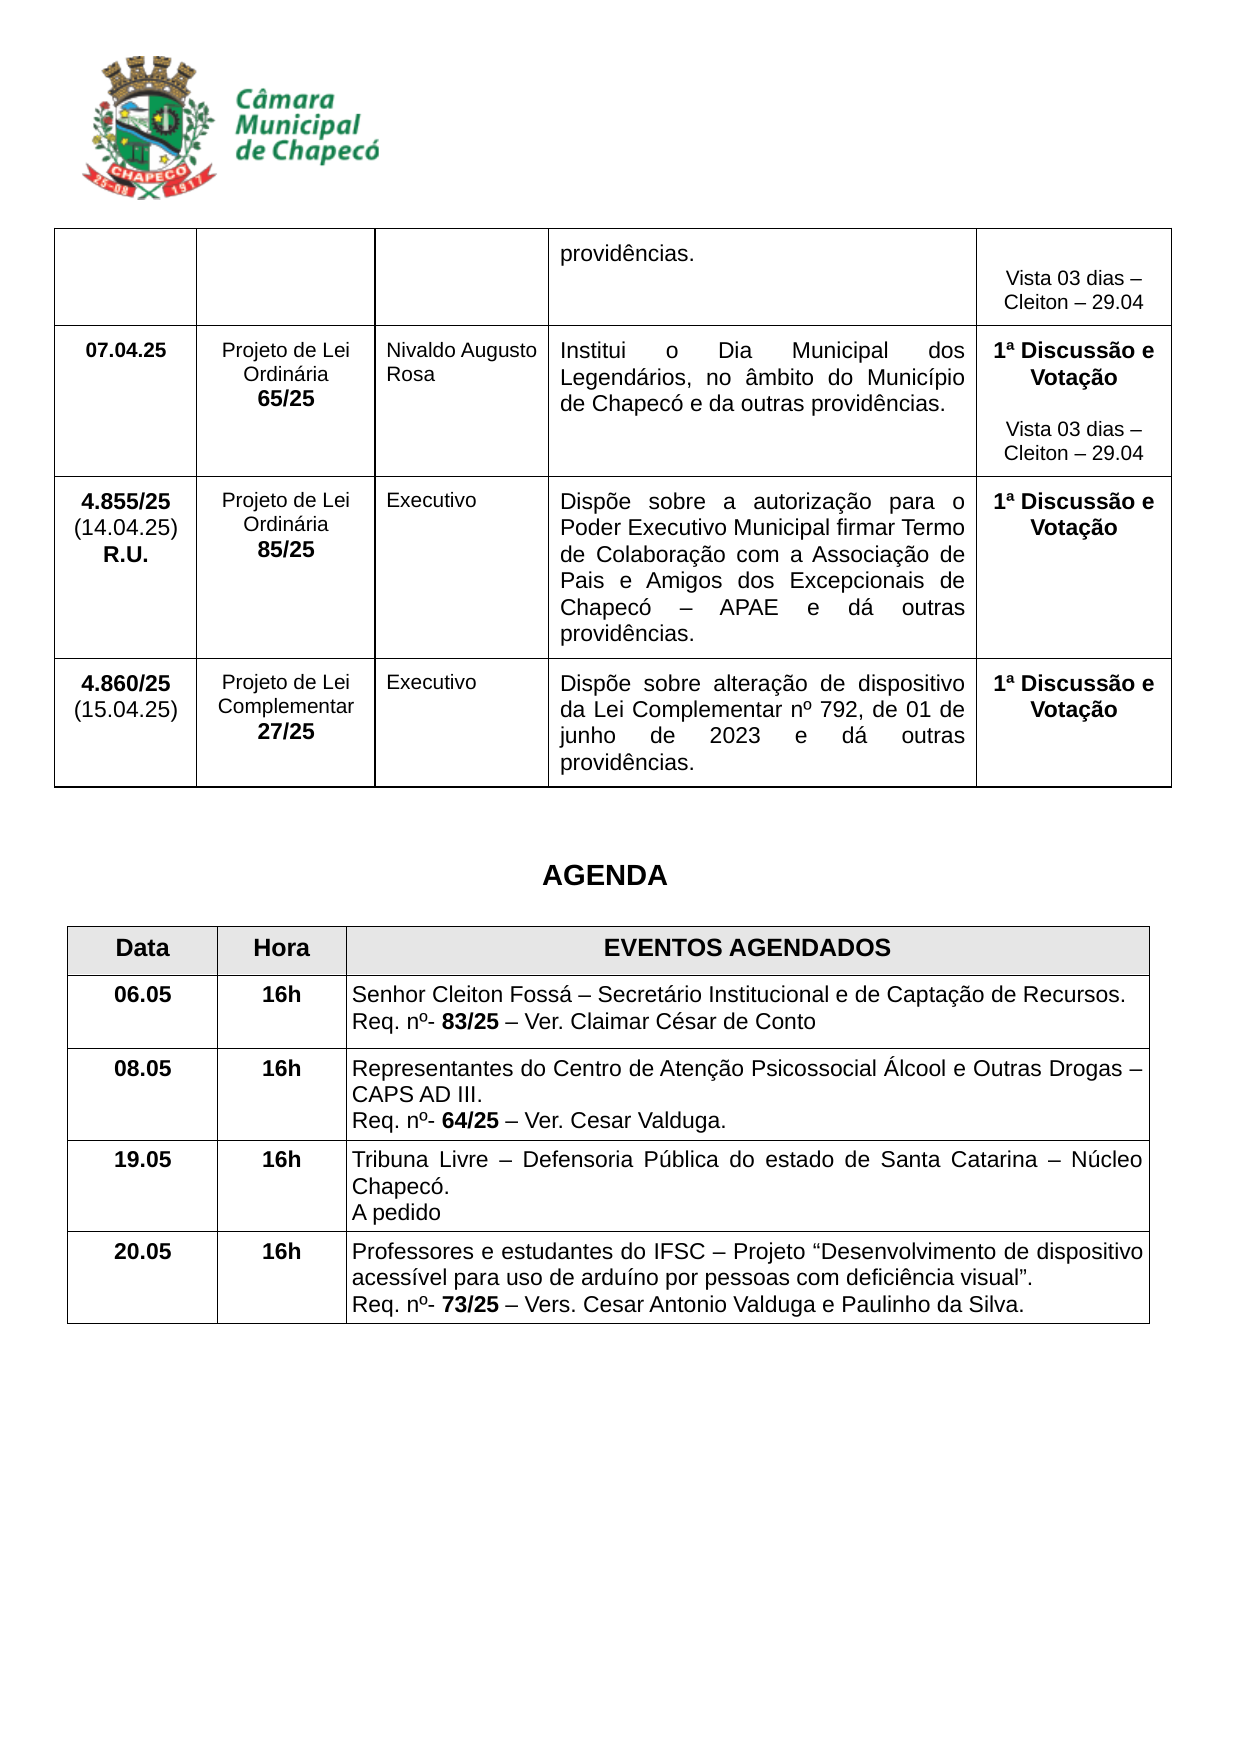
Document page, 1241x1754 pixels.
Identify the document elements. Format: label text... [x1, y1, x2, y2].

table_cell Tribuna Livre – Defensoria Pública do estado de Santa Catarina – Núcleo Chapecó. A pedido [347, 1141, 1149, 1231]
table_cell Nivaldo Augusto Rosa [376, 326, 548, 476]
table_cell Vista 03 dias – Cleiton – 29.04 [977, 229, 1171, 325]
table_header EVENTOS AGENDADOS [347, 927, 1149, 974]
table_cell 16h [218, 1141, 346, 1231]
table_cell Projeto de Lei Ordinária 65/25 [197, 326, 374, 476]
table_cell 4.860/25 (15.04.25) [55, 659, 196, 786]
table_header Hora [218, 927, 346, 974]
table_cell 20.05 [68, 1232, 217, 1323]
table_cell providências. [549, 229, 976, 325]
picture [81, 56, 379, 200]
table_cell 1ª Discussão e Votação [977, 477, 1171, 657]
table_cell Dispõe sobre alteração de dispositivo da Lei Complementar nº 792, de 01 de junho de 2023 e dá outras providências. [549, 659, 976, 786]
text AGENDA [65, 858, 1145, 891]
table_cell Representantes do Centro de Atenção Psicossocial Álcool e Outras Drogas – CAPS AD III. Req. nº- 64/25 – Ver. Cesar Valduga. [347, 1049, 1149, 1139]
table_header Data [68, 927, 217, 974]
table_cell 19.05 [68, 1141, 217, 1231]
table_cell Executivo [376, 477, 548, 657]
table_cell 1ª Discussão e Votação [977, 659, 1171, 786]
table_cell Projeto de Lei Ordinária 85/25 [197, 477, 374, 657]
table_cell 16h [218, 1049, 346, 1139]
table_cell 08.05 [68, 1049, 217, 1139]
table_cell 07.04.25 [55, 326, 196, 476]
table_cell Institui o Dia Municipal dos Legendários, no âmbito do Município de Chapecó e da outras providências. [549, 326, 976, 476]
table_cell Dispõe sobre a autorização para o Poder Executivo Municipal firmar Termo de Colaboração com a Associação de Pais e Amigos dos Excepcionais de Chapecó – APAE e dá outras providências. [549, 477, 976, 657]
table_cell [197, 229, 374, 325]
table_cell Senhor Cleiton Fossá – Secretário Institucional e de Captação de Recursos. Req. nº- 83/25 – Ver. Claimar César de Conto [347, 976, 1149, 1048]
table_cell Professores e estudantes do IFSC – Projeto “Desenvolvimento de dispositivo acessível para uso de arduíno por pessoas com deficiência visual”. Req. nº- 73/25 – Vers. Cesar Antonio Valduga e Paulinho da Silva. [347, 1232, 1149, 1323]
table_cell 1ª Discussão e Votação Vista 03 dias – Cleiton – 29.04 [977, 326, 1171, 476]
table_cell [376, 229, 548, 325]
table_cell 4.855/25 (14.04.25) R.U. [55, 477, 196, 657]
table_cell 16h [218, 976, 346, 1048]
table_cell Projeto de Lei Complementar 27/25 [197, 659, 374, 786]
table_cell [55, 229, 196, 325]
table_cell Executivo [376, 659, 548, 786]
table_cell 16h [218, 1232, 346, 1323]
table_cell 06.05 [68, 976, 217, 1048]
